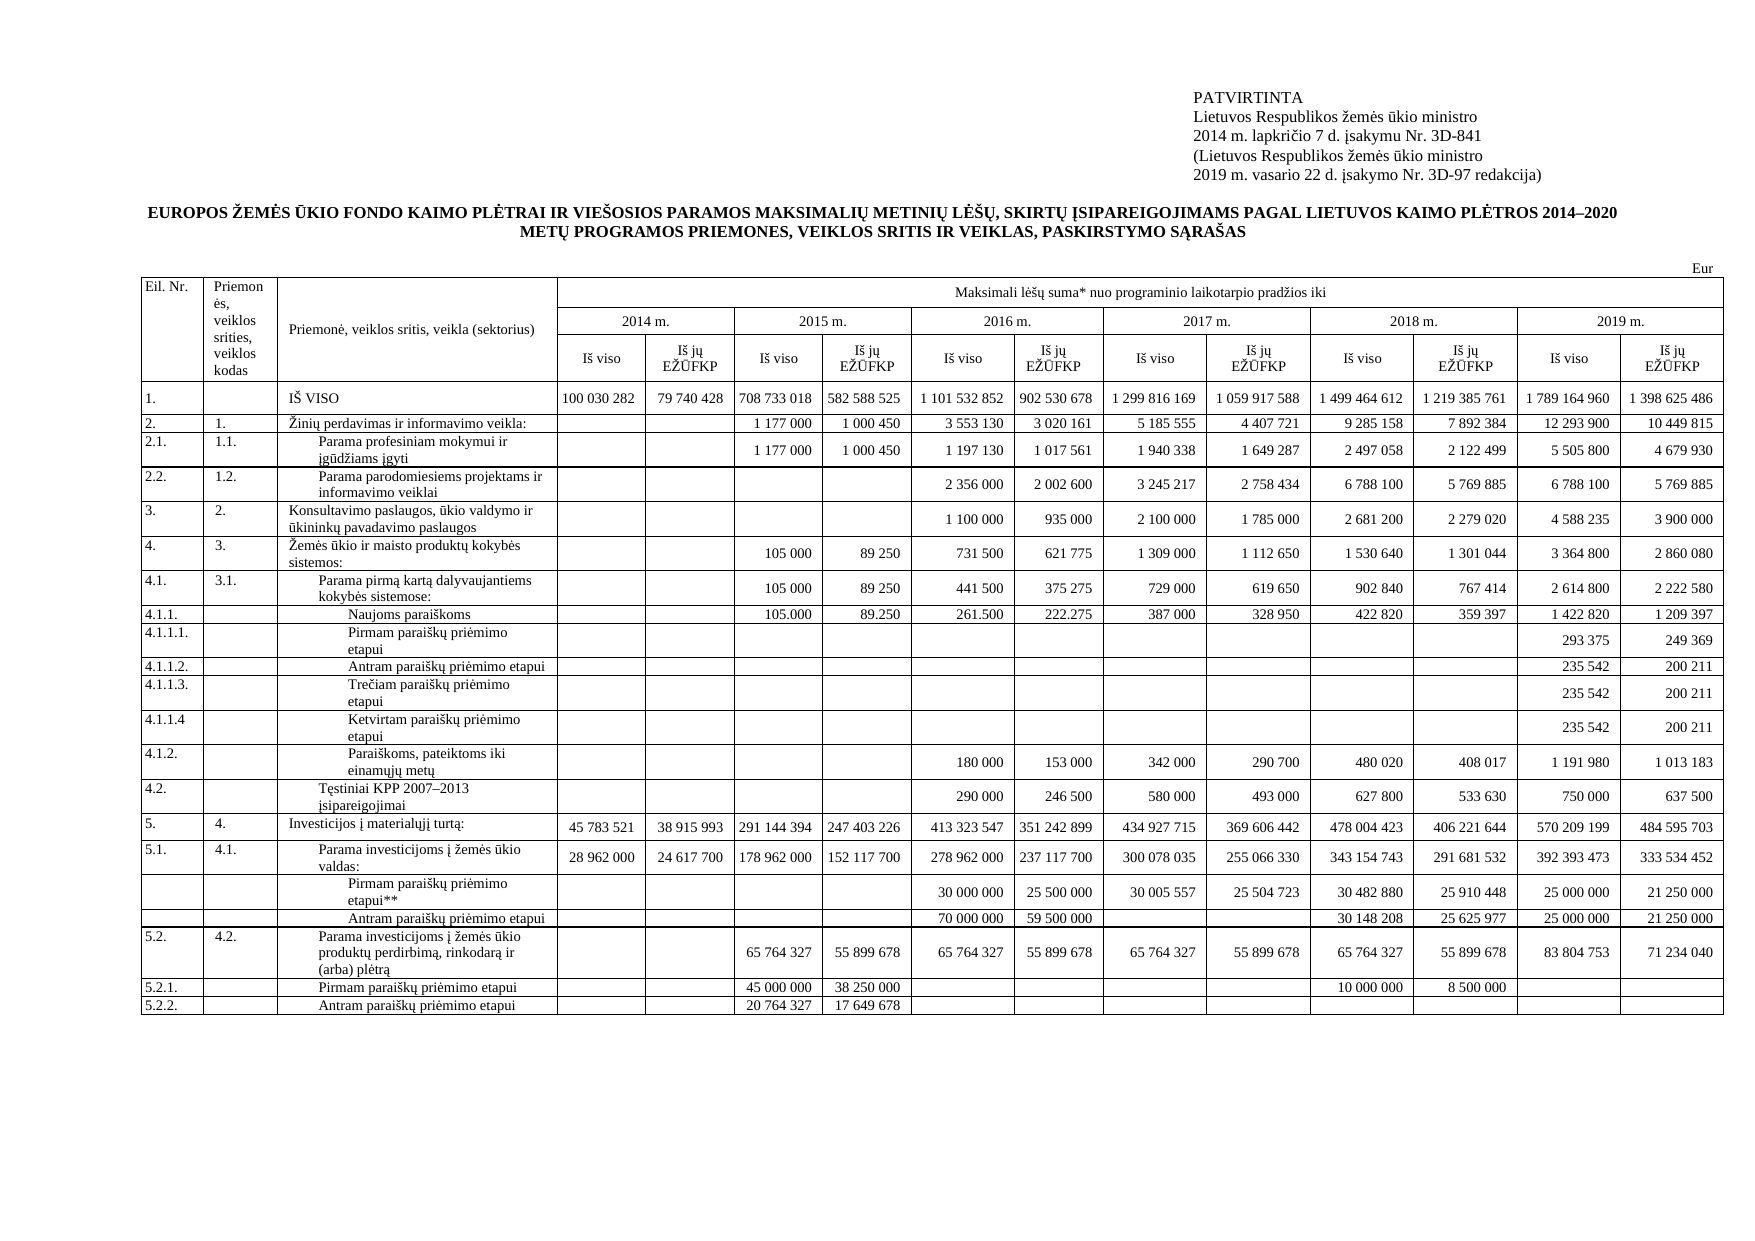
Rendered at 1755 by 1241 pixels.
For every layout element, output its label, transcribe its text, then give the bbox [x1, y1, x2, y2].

table_cell Eil. Nr. [142, 278, 203, 381]
table_cell 89 250 [823, 571, 911, 605]
table_cell [1414, 676, 1517, 709]
table_cell 152 117 700 [823, 841, 911, 874]
table_cell [142, 910, 203, 926]
table_cell Investicijos į materialųjį turtą: [278, 814, 557, 839]
table_cell Iš viso [912, 335, 1014, 381]
table_cell 45 000 000 [735, 979, 822, 996]
text Lietuvos Respublikos žemės ūkio ministro [1193, 107, 1636, 126]
table_cell [558, 571, 645, 605]
table_cell 290 700 [1207, 745, 1310, 779]
table_cell [1311, 711, 1413, 744]
table_cell 2 100 000 [1104, 502, 1206, 536]
table_cell [1311, 997, 1413, 1013]
table_cell Iš viso [1104, 335, 1206, 381]
table_cell [735, 910, 822, 926]
table_header [1311, 260, 1414, 277]
table_cell [1104, 658, 1206, 675]
table_cell 21 250 000 [1621, 875, 1723, 909]
table_cell Maksimali lėšų suma* nuo programinio laikotarpio pradžios iki [558, 278, 1723, 307]
table_cell 4.1.1.1. [142, 624, 203, 657]
table_cell 493 000 [1207, 780, 1310, 813]
table_cell 105.000 [735, 606, 822, 623]
table_cell 2.2. [142, 468, 203, 501]
table_cell 21 250 000 [1621, 910, 1723, 926]
table_header [204, 260, 277, 277]
table_cell [912, 997, 1014, 1013]
table_cell Parama profesiniam mokymui ir įgūdžiams įgyti [278, 433, 557, 466]
table_cell 25 000 000 [1518, 910, 1620, 926]
table_cell Iš viso [735, 335, 822, 381]
table_cell [1414, 658, 1517, 675]
text (Lietuvos Respublikos žemės ūkio ministro [1193, 145, 1636, 164]
table_cell [558, 433, 645, 466]
table_cell [1104, 676, 1206, 709]
table_cell 1 197 130 [912, 433, 1014, 466]
table_cell 2 222 580 [1621, 571, 1723, 605]
table_cell Ketvirtam paraiškų priėmimo etapui [278, 711, 557, 744]
table_cell Iš jų EŽŪFKP [1015, 335, 1103, 381]
table_cell 25 504 723 [1207, 875, 1310, 909]
table_cell 65 764 327 [912, 928, 1014, 978]
table_cell 902 840 [1311, 571, 1413, 605]
table_cell 4.1.1.3. [142, 676, 203, 709]
table_cell 200 211 [1621, 676, 1723, 709]
table_cell Žemės ūkio ir maisto produktų kokybės sistemos: [278, 537, 557, 570]
table_cell 1 940 338 [1104, 433, 1206, 466]
table_cell 2. [204, 502, 277, 536]
table_cell 3 245 217 [1104, 468, 1206, 501]
table_cell 70 000 000 [912, 910, 1014, 926]
table_cell 5 185 555 [1104, 415, 1206, 432]
table_cell 343 154 743 [1311, 841, 1413, 874]
table_cell 1 309 000 [1104, 537, 1206, 570]
table_cell [646, 997, 734, 1013]
table_cell [823, 875, 911, 909]
table_cell Parama parodomiesiems projektams ir informavimo veiklai [278, 468, 557, 501]
table_cell 2 614 800 [1518, 571, 1620, 605]
table_cell 621 775 [1015, 537, 1103, 570]
table_cell 8 500 000 [1414, 979, 1517, 996]
table_cell [204, 676, 277, 709]
table_cell 290 000 [912, 780, 1014, 813]
table_cell 9 285 158 [1311, 415, 1413, 432]
table_cell Priemonės, veiklos srities, veiklos kodas [204, 278, 277, 381]
table_cell 1.1. [204, 433, 277, 466]
table_cell 4. [142, 537, 203, 570]
table_cell [558, 979, 645, 996]
table_cell 55 899 678 [823, 928, 911, 978]
table_cell [646, 468, 734, 501]
table_cell 291 144 394 [735, 814, 822, 839]
table_cell 25 000 000 [1518, 875, 1620, 909]
table_cell 627 800 [1311, 780, 1413, 813]
table_cell 1 499 464 612 [1311, 382, 1413, 414]
table_cell [1621, 997, 1723, 1013]
table_cell 708 733 018 [735, 382, 822, 414]
table_cell 3 020 161 [1015, 415, 1103, 432]
table_cell 3 364 800 [1518, 537, 1620, 570]
table_cell 65 764 327 [1104, 928, 1206, 978]
table_cell [204, 624, 277, 657]
table_cell [1015, 676, 1103, 709]
table_cell 300 078 035 [1104, 841, 1206, 874]
table_cell Paraiškoms, pateiktoms iki einamųjų metų [278, 745, 557, 779]
table_cell 249 369 [1621, 624, 1723, 657]
table_cell 406 221 644 [1414, 814, 1517, 839]
table_cell 261.500 [912, 606, 1014, 623]
table_cell [735, 468, 822, 501]
table_cell 200 211 [1621, 658, 1723, 675]
table_cell 637 500 [1621, 780, 1723, 813]
table_cell 1 017 561 [1015, 433, 1103, 466]
table_cell 4.1.1.4 [142, 711, 203, 744]
table_cell 3 553 130 [912, 415, 1014, 432]
table_cell [646, 745, 734, 779]
table_cell 2 122 499 [1414, 433, 1517, 466]
table_cell [1311, 676, 1413, 709]
table_cell [558, 676, 645, 709]
table_cell [646, 658, 734, 675]
table_cell 6 788 100 [1311, 468, 1413, 501]
table_cell 237 117 700 [1015, 841, 1103, 874]
table_cell 478 004 423 [1311, 814, 1413, 839]
table_cell [646, 502, 734, 536]
table_cell [558, 711, 645, 744]
table_cell 180 000 [912, 745, 1014, 779]
table_cell 235 542 [1518, 658, 1620, 675]
table_cell Iš jų EŽŪFKP [1207, 335, 1310, 381]
table_cell 4.1.1. [142, 606, 203, 623]
table_cell 45 783 521 [558, 814, 645, 839]
table_cell [646, 537, 734, 570]
table_cell 1 191 980 [1518, 745, 1620, 779]
table_cell 333 534 452 [1621, 841, 1723, 874]
table_cell Iš viso [558, 335, 645, 381]
table_cell 89.250 [823, 606, 911, 623]
table_cell [912, 658, 1014, 675]
table_cell [204, 780, 277, 813]
table_cell Pirmam paraiškų priėmimo etapui [278, 624, 557, 657]
table_cell 30 482 880 [1311, 875, 1413, 909]
table_cell 24 617 700 [646, 841, 734, 874]
table_cell 25 625 977 [1414, 910, 1517, 926]
table_cell 105 000 [735, 571, 822, 605]
table_cell 1 649 287 [1207, 433, 1310, 466]
table_cell 5.2.2. [142, 997, 203, 1013]
table_cell 3.1. [204, 571, 277, 605]
table_cell 2 497 058 [1311, 433, 1413, 466]
table_cell 1. [204, 415, 277, 432]
table_cell 235 542 [1518, 676, 1620, 709]
table_cell 4. [204, 814, 277, 839]
table_cell [204, 910, 277, 926]
table_cell 4 407 721 [1207, 415, 1310, 432]
table_cell 1 785 000 [1207, 502, 1310, 536]
table_cell 55 899 678 [1414, 928, 1517, 978]
table_cell 1 789 164 960 [1518, 382, 1620, 414]
table_cell 767 414 [1414, 571, 1517, 605]
table_cell 17 649 678 [823, 997, 911, 1013]
table_cell [1015, 658, 1103, 675]
table_cell 582 588 525 [823, 382, 911, 414]
table_cell Parama pirmą kartą dalyvaujantiems kokybės sistemose: [278, 571, 557, 605]
table_cell [912, 711, 1014, 744]
table_cell 5.2.1. [142, 979, 203, 996]
table_cell Antram paraiškų priėmimo etapui [278, 997, 557, 1013]
table_cell Pirmam paraiškų priėmimo etapui** [278, 875, 557, 909]
table_cell [646, 711, 734, 744]
table_cell 59 500 000 [1015, 910, 1103, 926]
table_cell 1 530 640 [1311, 537, 1413, 570]
table_cell 71 234 040 [1621, 928, 1723, 978]
table_cell 4.2. [142, 780, 203, 813]
table_cell Žinių perdavimas ir informavimo veikla: [278, 415, 557, 432]
table_cell [912, 676, 1014, 709]
table_cell [823, 780, 911, 813]
table_cell [1104, 711, 1206, 744]
table_cell Antram paraiškų priėmimo etapui [278, 658, 557, 675]
table_cell [204, 875, 277, 909]
table_cell [1207, 910, 1310, 926]
table_cell 392 393 473 [1518, 841, 1620, 874]
table_cell 2 860 080 [1621, 537, 1723, 570]
table_cell Parama investicijoms į žemės ūkio produktų perdirbimą, rinkodarą ir (arba) plėtrą [278, 928, 557, 978]
table_cell [558, 910, 645, 926]
table_cell [1621, 979, 1723, 996]
table_cell [646, 571, 734, 605]
table_cell 5 769 885 [1414, 468, 1517, 501]
table_cell [558, 537, 645, 570]
table_cell 20 764 327 [735, 997, 822, 1013]
table_cell 4.1.2. [142, 745, 203, 779]
table_cell 1 209 397 [1621, 606, 1723, 623]
table_cell [558, 606, 645, 623]
table_cell 480 020 [1311, 745, 1413, 779]
table_cell 55 899 678 [1207, 928, 1310, 978]
table_header [1103, 260, 1207, 277]
table_cell [1104, 910, 1206, 926]
table_cell 4.1. [204, 841, 277, 874]
table_cell Iš jų EŽŪFKP [646, 335, 734, 381]
table_cell 28 962 000 [558, 841, 645, 874]
table_cell Pirmam paraiškų priėmimo etapui [278, 979, 557, 996]
table_cell 2017 m. [1104, 308, 1310, 334]
table_cell 5 769 885 [1621, 468, 1723, 501]
table_cell 369 606 442 [1207, 814, 1310, 839]
table_cell 65 764 327 [735, 928, 822, 978]
text PATVIRTINTA [1193, 88, 1636, 107]
table_cell 30 000 000 [912, 875, 1014, 909]
table_cell 291 681 532 [1414, 841, 1517, 874]
table_cell 441 500 [912, 571, 1014, 605]
table_cell 351 242 899 [1015, 814, 1103, 839]
table_cell 30 005 557 [1104, 875, 1206, 909]
table_cell 533 630 [1414, 780, 1517, 813]
table_cell [646, 433, 734, 466]
table_cell 902 530 678 [1015, 382, 1103, 414]
table_cell 246 500 [1015, 780, 1103, 813]
table_cell [1207, 979, 1310, 996]
table_cell [823, 711, 911, 744]
table_cell [204, 711, 277, 744]
table_cell 2014 m. [558, 308, 734, 334]
table_cell 38 250 000 [823, 979, 911, 996]
table_cell [204, 997, 277, 1013]
table_cell 10 000 000 [1311, 979, 1413, 996]
table_cell Iš viso [1518, 335, 1620, 381]
table_cell [646, 624, 734, 657]
table_cell [204, 382, 277, 414]
table_cell 1 301 044 [1414, 537, 1517, 570]
table_cell 935 000 [1015, 502, 1103, 536]
table_cell 1. [142, 382, 203, 414]
table_cell 25 910 448 [1414, 875, 1517, 909]
table_cell [1015, 711, 1103, 744]
text 2014 m. lapkričio 7 d. įsakymu Nr. 3D-841 [1193, 126, 1636, 145]
table_cell 570 209 199 [1518, 814, 1620, 839]
table_cell [735, 676, 822, 709]
table_cell 2 758 434 [1207, 468, 1310, 501]
table_cell 1 422 820 [1518, 606, 1620, 623]
table_cell 38 915 993 [646, 814, 734, 839]
table_cell 2 279 020 [1414, 502, 1517, 536]
table_cell [1015, 624, 1103, 657]
table_cell 79 740 428 [646, 382, 734, 414]
table_header [911, 260, 1015, 277]
table_cell 178 962 000 [735, 841, 822, 874]
table_header Eur [1621, 260, 1724, 277]
table_cell Iš viso [1311, 335, 1413, 381]
table_cell [1414, 711, 1517, 744]
table_cell [558, 658, 645, 675]
table_cell 342 000 [1104, 745, 1206, 779]
table_cell [646, 910, 734, 926]
table_cell 2. [142, 415, 203, 432]
table_cell Iš jų EŽŪFKP [1621, 335, 1723, 381]
table_cell [1207, 658, 1310, 675]
table_cell 4.1.1.2. [142, 658, 203, 675]
table_cell 2.1. [142, 433, 203, 466]
table_cell 1 112 650 [1207, 537, 1310, 570]
table_cell 2015 m. [735, 308, 911, 334]
table_cell [823, 910, 911, 926]
table_cell [823, 468, 911, 501]
table_cell [558, 875, 645, 909]
table_cell [1311, 658, 1413, 675]
table_cell 4 679 930 [1621, 433, 1723, 466]
table_cell [646, 979, 734, 996]
table_cell [558, 745, 645, 779]
table_cell [823, 745, 911, 779]
table_cell IŠ VISO [278, 382, 557, 414]
table_cell [1311, 624, 1413, 657]
table_cell [1104, 624, 1206, 657]
table_cell [558, 997, 645, 1013]
table_cell 247 403 226 [823, 814, 911, 839]
table_cell 1 101 532 852 [912, 382, 1014, 414]
table_cell 1 398 625 486 [1621, 382, 1723, 414]
table_cell [823, 676, 911, 709]
table_header [1015, 260, 1103, 277]
table_cell 278 962 000 [912, 841, 1014, 874]
table_cell Tęstiniai KPP 2007–2013 įsipareigojimai [278, 780, 557, 813]
table_cell [735, 780, 822, 813]
text 2019 m. vasario 22 d. įsakymo Nr. 3D-97 redakcija) [1193, 164, 1636, 184]
table_cell [558, 780, 645, 813]
table_cell 5.1. [142, 841, 203, 874]
table_cell Trečiam paraiškų priėmimo etapui [278, 676, 557, 709]
table_cell [1104, 979, 1206, 996]
table_cell Antram paraiškų priėmimo etapui [278, 910, 557, 926]
table_cell 1 013 183 [1621, 745, 1723, 779]
table_cell [558, 502, 645, 536]
table_cell 55 899 678 [1015, 928, 1103, 978]
table_cell [1015, 997, 1103, 1013]
table_cell [1015, 979, 1103, 996]
table_cell [558, 928, 645, 978]
table_cell [204, 658, 277, 675]
table_cell [735, 745, 822, 779]
table_cell [823, 658, 911, 675]
table_cell 1 219 385 761 [1414, 382, 1517, 414]
table_cell 1 299 816 169 [1104, 382, 1206, 414]
table_cell 375 275 [1015, 571, 1103, 605]
table_cell 293 375 [1518, 624, 1620, 657]
table_cell Iš jų EŽŪFKP [823, 335, 911, 381]
table_header [1517, 260, 1621, 277]
table_cell [912, 979, 1014, 996]
table_cell 5.2. [142, 928, 203, 978]
table_cell [735, 711, 822, 744]
table_cell [1104, 997, 1206, 1013]
table_cell [735, 658, 822, 675]
table_cell [735, 875, 822, 909]
table_cell 3. [142, 502, 203, 536]
table_cell 2019 m. [1518, 308, 1723, 334]
table_cell [142, 875, 203, 909]
table_cell 422 820 [1311, 606, 1413, 623]
table_cell 2 356 000 [912, 468, 1014, 501]
table_cell 387 000 [1104, 606, 1206, 623]
table_cell 729 000 [1104, 571, 1206, 605]
table_cell [823, 502, 911, 536]
table_cell 328 950 [1207, 606, 1310, 623]
table_cell 5. [142, 814, 203, 839]
table_cell [204, 606, 277, 623]
table_cell 10 449 815 [1621, 415, 1723, 432]
table_cell [735, 502, 822, 536]
table_cell [1414, 624, 1517, 657]
table_cell 100 030 282 [558, 382, 645, 414]
table_cell 1 177 000 [735, 433, 822, 466]
table_cell 200 211 [1621, 711, 1723, 744]
table_cell [646, 606, 734, 623]
table_cell [912, 624, 1014, 657]
table_cell 750 000 [1518, 780, 1620, 813]
table_cell 153 000 [1015, 745, 1103, 779]
table_cell [646, 928, 734, 978]
table_cell [646, 875, 734, 909]
table_cell 7 892 384 [1414, 415, 1517, 432]
table_cell 65 764 327 [1311, 928, 1413, 978]
table_cell 222.275 [1015, 606, 1103, 623]
table_cell 235 542 [1518, 711, 1620, 744]
table_cell 4.1. [142, 571, 203, 605]
table_cell Iš jų EŽŪFKP [1414, 335, 1517, 381]
text EUROPOS ŽEMĖS ŪKIO FONDO KAIMO PLĖTRAI IR VIEŠOSIOS PARAMOS MAKSIMALIŲ METINIŲ LĖŠŲ, SKIRTŲ ĮSIPAREIGOJIMAMS PAGAL LIETUVOS KAIMO PLĖTROS 2014–2020 METŲ PROGRAMOS PRIEMONES, VEIKLOS SRITIS IR VEIKLAS, PASKIRSTYMO SĄRAŠAS [130, 203, 1636, 241]
table_cell 413 323 547 [912, 814, 1014, 839]
table_cell 4 588 235 [1518, 502, 1620, 536]
table_cell [1207, 997, 1310, 1013]
table_header [557, 260, 911, 277]
table_cell [646, 415, 734, 432]
table_cell 1 177 000 [735, 415, 822, 432]
table_cell 12 293 900 [1518, 415, 1620, 432]
table_cell 25 500 000 [1015, 875, 1103, 909]
table_cell 2 681 200 [1311, 502, 1413, 536]
table_header [1414, 260, 1517, 277]
table_cell 619 650 [1207, 571, 1310, 605]
table_cell 89 250 [823, 537, 911, 570]
table_cell 408 017 [1414, 745, 1517, 779]
table_cell [646, 676, 734, 709]
table_cell [204, 979, 277, 996]
table_cell 2018 m. [1311, 308, 1517, 334]
table_cell 359 397 [1414, 606, 1517, 623]
table_cell 1.2. [204, 468, 277, 501]
table_cell 580 000 [1104, 780, 1206, 813]
table_cell 3 900 000 [1621, 502, 1723, 536]
table_cell 255 066 330 [1207, 841, 1310, 874]
table_cell 105 000 [735, 537, 822, 570]
table_cell [1414, 997, 1517, 1013]
table_cell 2 002 600 [1015, 468, 1103, 501]
table_cell [558, 624, 645, 657]
table_cell 1 100 000 [912, 502, 1014, 536]
table_cell 83 804 753 [1518, 928, 1620, 978]
table_cell 30 148 208 [1311, 910, 1413, 926]
table_cell [558, 468, 645, 501]
table_header [141, 260, 203, 277]
table_cell [1518, 997, 1620, 1013]
table_cell 731 500 [912, 537, 1014, 570]
table_cell 1 000 450 [823, 415, 911, 432]
table_header [1207, 260, 1311, 277]
table_cell 3. [204, 537, 277, 570]
table_cell 1 000 450 [823, 433, 911, 466]
table_cell [204, 745, 277, 779]
table_cell Parama investicijoms į žemės ūkio valdas: [278, 841, 557, 874]
table_cell 484 595 703 [1621, 814, 1723, 839]
table_cell 5 505 800 [1518, 433, 1620, 466]
table_cell [823, 624, 911, 657]
table_header [277, 260, 557, 277]
table_cell Konsultavimo paslaugos, ūkio valdymo ir ūkininkų pavadavimo paslaugos [278, 502, 557, 536]
table_cell Naujoms paraiškoms [278, 606, 557, 623]
table_cell Priemonė, veiklos sritis, veikla (sektorius) [278, 278, 557, 381]
table_cell [1207, 711, 1310, 744]
table_cell 2016 m. [912, 308, 1103, 334]
table_cell 1 059 917 588 [1207, 382, 1310, 414]
table_cell 434 927 715 [1104, 814, 1206, 839]
table_cell 4.2. [204, 928, 277, 978]
table_cell [558, 415, 645, 432]
table_cell [735, 624, 822, 657]
table_cell [646, 780, 734, 813]
table_cell 6 788 100 [1518, 468, 1620, 501]
table_cell [1518, 979, 1620, 996]
table_cell [1207, 676, 1310, 709]
table_cell [1207, 624, 1310, 657]
